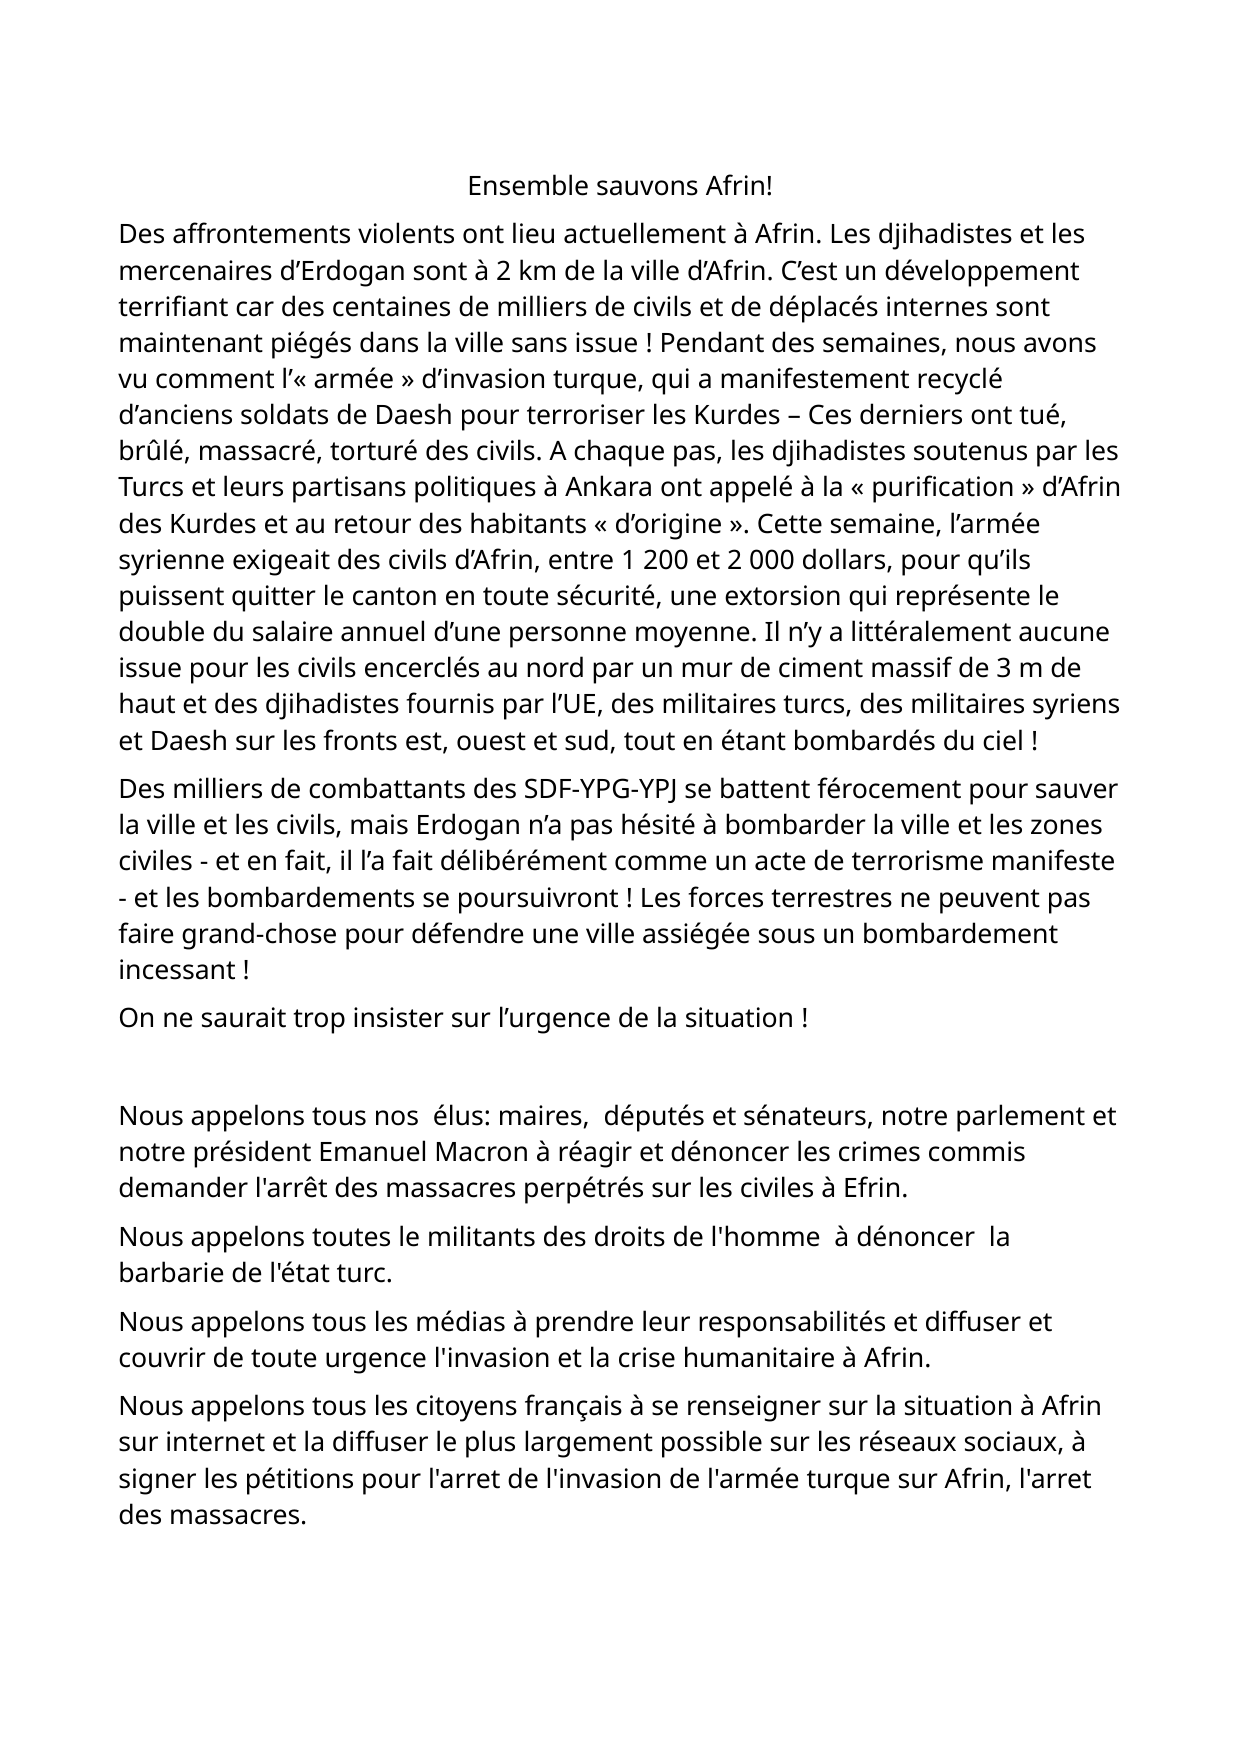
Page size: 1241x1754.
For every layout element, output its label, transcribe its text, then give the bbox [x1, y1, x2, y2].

text Nous appelons tous les médias à prendre leur responsabilités et diffuser et couvrir de toute urgence l'invasion et la crise humanitaire à Afrin. [118, 1302, 1122, 1375]
text Des affrontements violents ont lieu actuellement à Afrin. Les djihadistes et les mercenaires d’Erdogan sont à 2 km de la ville d’Afrin. C’est un développement terrifiant car des centaines de milliers de civils et de déplacés internes sont maintenant piégés dans la ville sans issue ! Pendant des semaines, nous avons vu comment l’« armée » d’invasion turque, qui a manifestement recyclé d’anciens soldats de Daesh pour terroriser les Kurdes – Ces derniers ont tué, brûlé, massacré, torturé des civils. A chaque pas, les djihadistes soutenus par les Turcs et leurs partisans politiques à Ankara ont appelé à la « purification » d’Afrin des Kurdes et au retour des habitants « d’origine ». Cette semaine, l’armée syrienne exigeait des civils d’Afrin, entre 1 200 et 2 000 dollars, pour qu’ils puissent quitter le canton en toute sécurité, une extorsion qui représente le double du salaire annuel d’une personne moyenne. Il n’y a littéralement aucune issue pour les civils encerclés au nord par un mur de ciment massif de 3 m de haut et des djihadistes fournis par l’UE, des militaires turcs, des militaires syriens et Daesh sur les fronts est, ouest et sud, tout en étant bombardés du ciel ! [118, 215, 1122, 758]
text Nous appelons toutes le militants des droits de l'homme à dénoncer la barbarie de l'état turc. [118, 1218, 1122, 1290]
text Des milliers de combattants des SDF-YPG-YPJ se battent férocement pour sauver la ville et les civils, mais Erdogan n’a pas hésité à bombarder la ville et les zones civiles - et en fait, il l’a fait délibérément comme un acte de terrorisme manifeste - et les bombardements se poursuivront ! Les forces terrestres ne peuvent pas faire grand-chose pour défendre une ville assiégée sous un bombardement incessant ! [118, 770, 1122, 987]
text Nous appelons tous nos élus: maires, députés et sénateurs, notre parlement et notre président Emanuel Macron à réagir et dénoncer les crimes commis demander l'arrêt des massacres perpétrés sur les civiles à Efrin. [118, 1097, 1122, 1205]
text Nous appelons tous les citoyens français à se renseigner sur la situation à Afrin sur internet et la diffuser le plus largement possible sur les réseaux sociaux, à signer les pétitions pour l'arret de l'invasion de l'armée turque sur Afrin, l'arret des massacres. [118, 1387, 1122, 1532]
text Ensemble sauvons Afrin! [118, 167, 1122, 203]
text On ne saurait trop insister sur l’urgence de la situation ! [118, 999, 1122, 1036]
